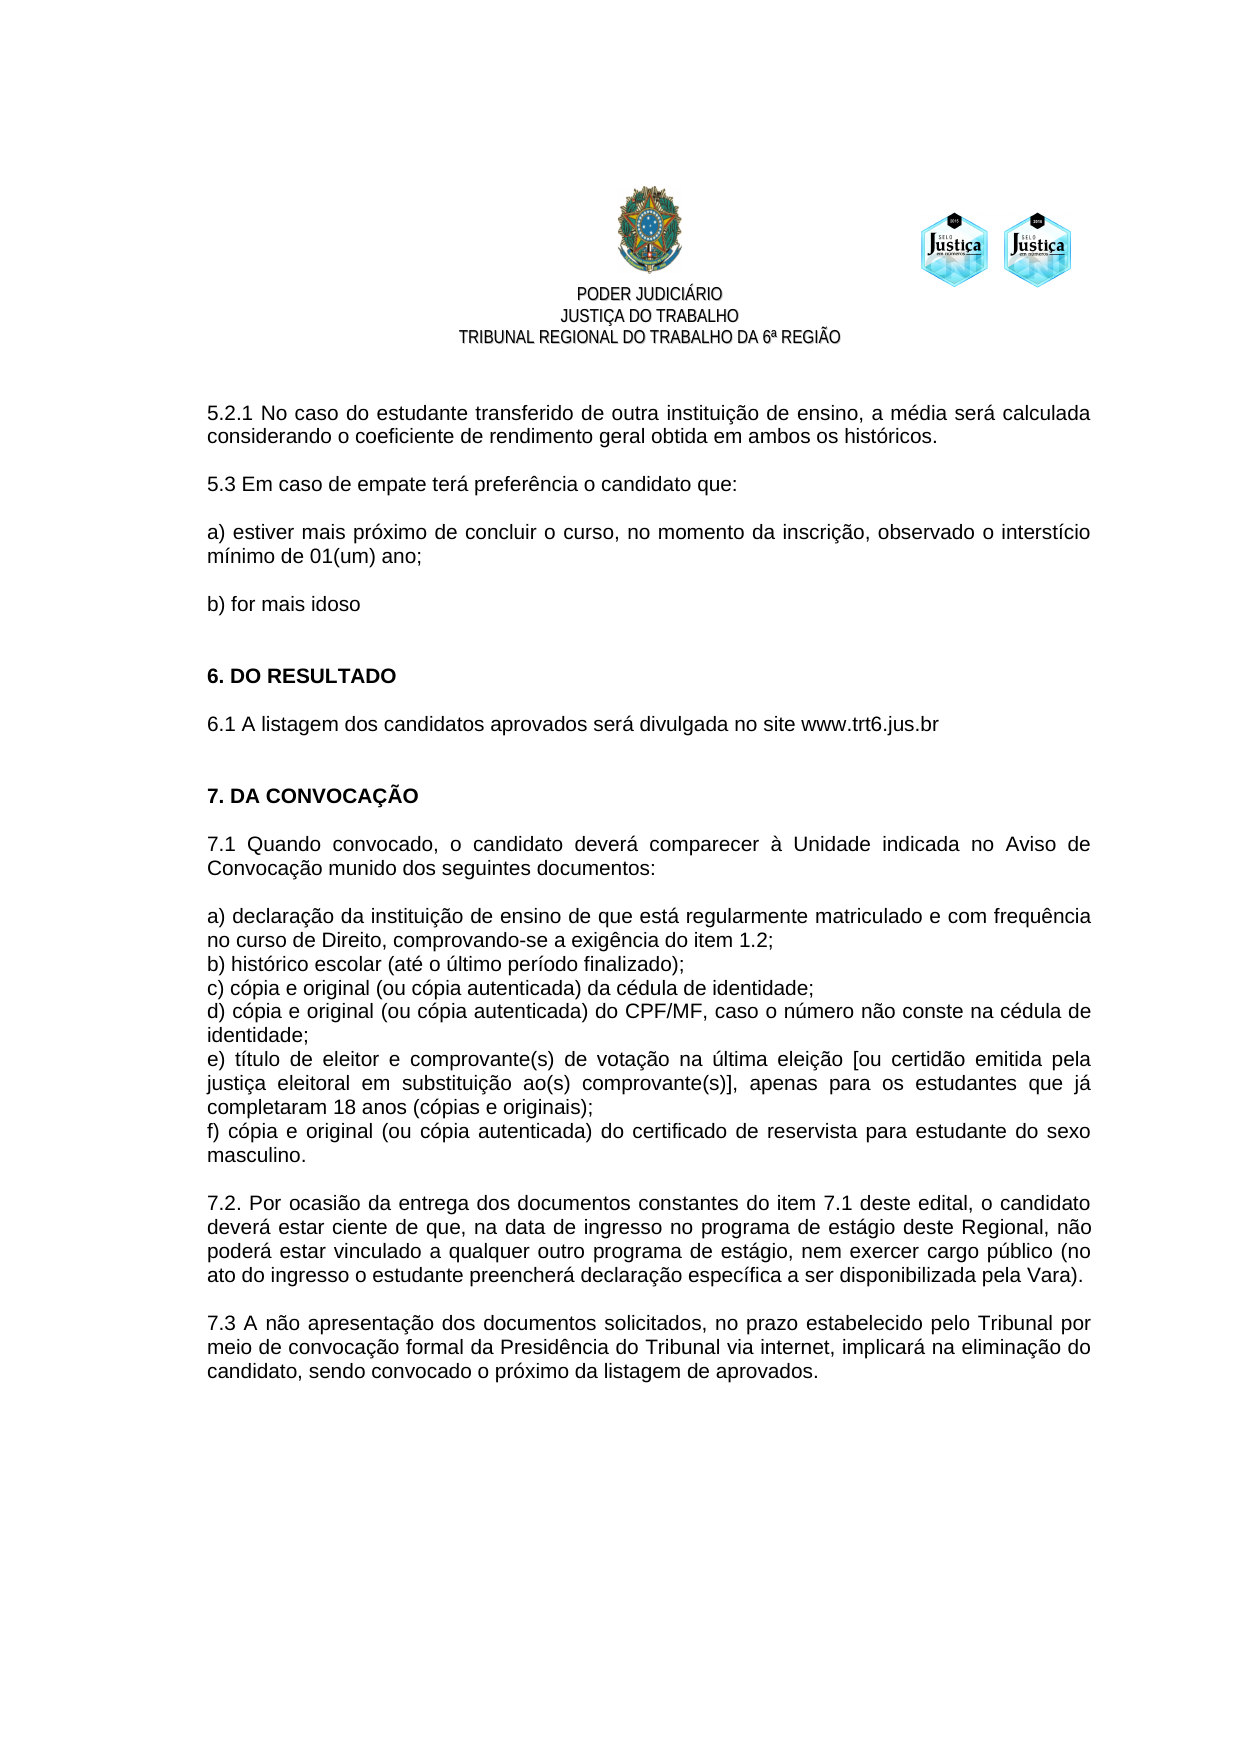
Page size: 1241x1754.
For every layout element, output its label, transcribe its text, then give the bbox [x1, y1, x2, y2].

text 6. DO RESULTADO [207, 664, 1093, 688]
text 7.1 Quando convocado, o candidato deverá comparecer à Unidade indicada no Aviso de Convocação munido dos seguintes documentos: [207, 832, 1093, 879]
text 7.2. Por ocasião da entrega dos documentos constantes do item 7.1 deste edital, o candidato deverá estar ciente de que, na data de ingresso no programa de estágio deste Regional, não poderá estar vinculado a qualquer outro programa de estágio, nem exercer cargo público (no ato do ingresso o estudante preencherá declaração específica a ser disponibilizada pela Vara). [207, 1191, 1093, 1287]
picture [920, 212, 1072, 288]
text b) histórico escolar (até o último período finalizado); [207, 951, 1093, 975]
text e) título de eleitor e comprovante(s) de votação na última eleição [ou certidão emitida pela justiça eleitoral em substituição ao(s) comprovante(s)], apenas para os estudantes que já completaram 18 anos (cópias e originais); [207, 1047, 1093, 1119]
text 7. DA CONVOCAÇÃO [207, 784, 1093, 808]
text a) estiver mais próximo de concluir o curso, no momento da inscrição, observado o interstício mínimo de 01(um) ano; [207, 520, 1093, 568]
text 5.2.1 No caso do estudante transferido de outra instituição de ensino, a média será calculada considerando o coeficiente de rendimento geral obtida em ambos os históricos. [207, 400, 1093, 448]
picture [617, 186, 682, 274]
text a) declaração da instituição de ensino de que está regularmente matriculado e com frequência no curso de Direito, comprovando-se a exigência do item 1.2; [207, 903, 1093, 951]
text d) cópia e original (ou cópia autenticada) do CPF/MF, caso o número não conste na cédula de identidade; [207, 999, 1093, 1047]
text c) cópia e original (ou cópia autenticada) da cédula de identidade; [207, 975, 1093, 999]
text 7.3 A não apresentação dos documentos solicitados, no prazo estabelecido pelo Tribunal por meio de convocação formal da Presidência do Tribunal via internet, implicará na eliminação do candidato, sendo convocado o próximo da listagem de aprovados. [207, 1311, 1093, 1383]
text b) for mais idoso [207, 592, 1093, 616]
text 6.1 A listagem dos candidatos aprovados será divulgada no site www.trt6.jus.br [207, 712, 1093, 736]
text f) cópia e original (ou cópia autenticada) do certificado de reservista para estudante do sexo masculino. [207, 1119, 1093, 1167]
text 5.3 Em caso de empate terá preferência o candidato que: [207, 472, 1093, 496]
